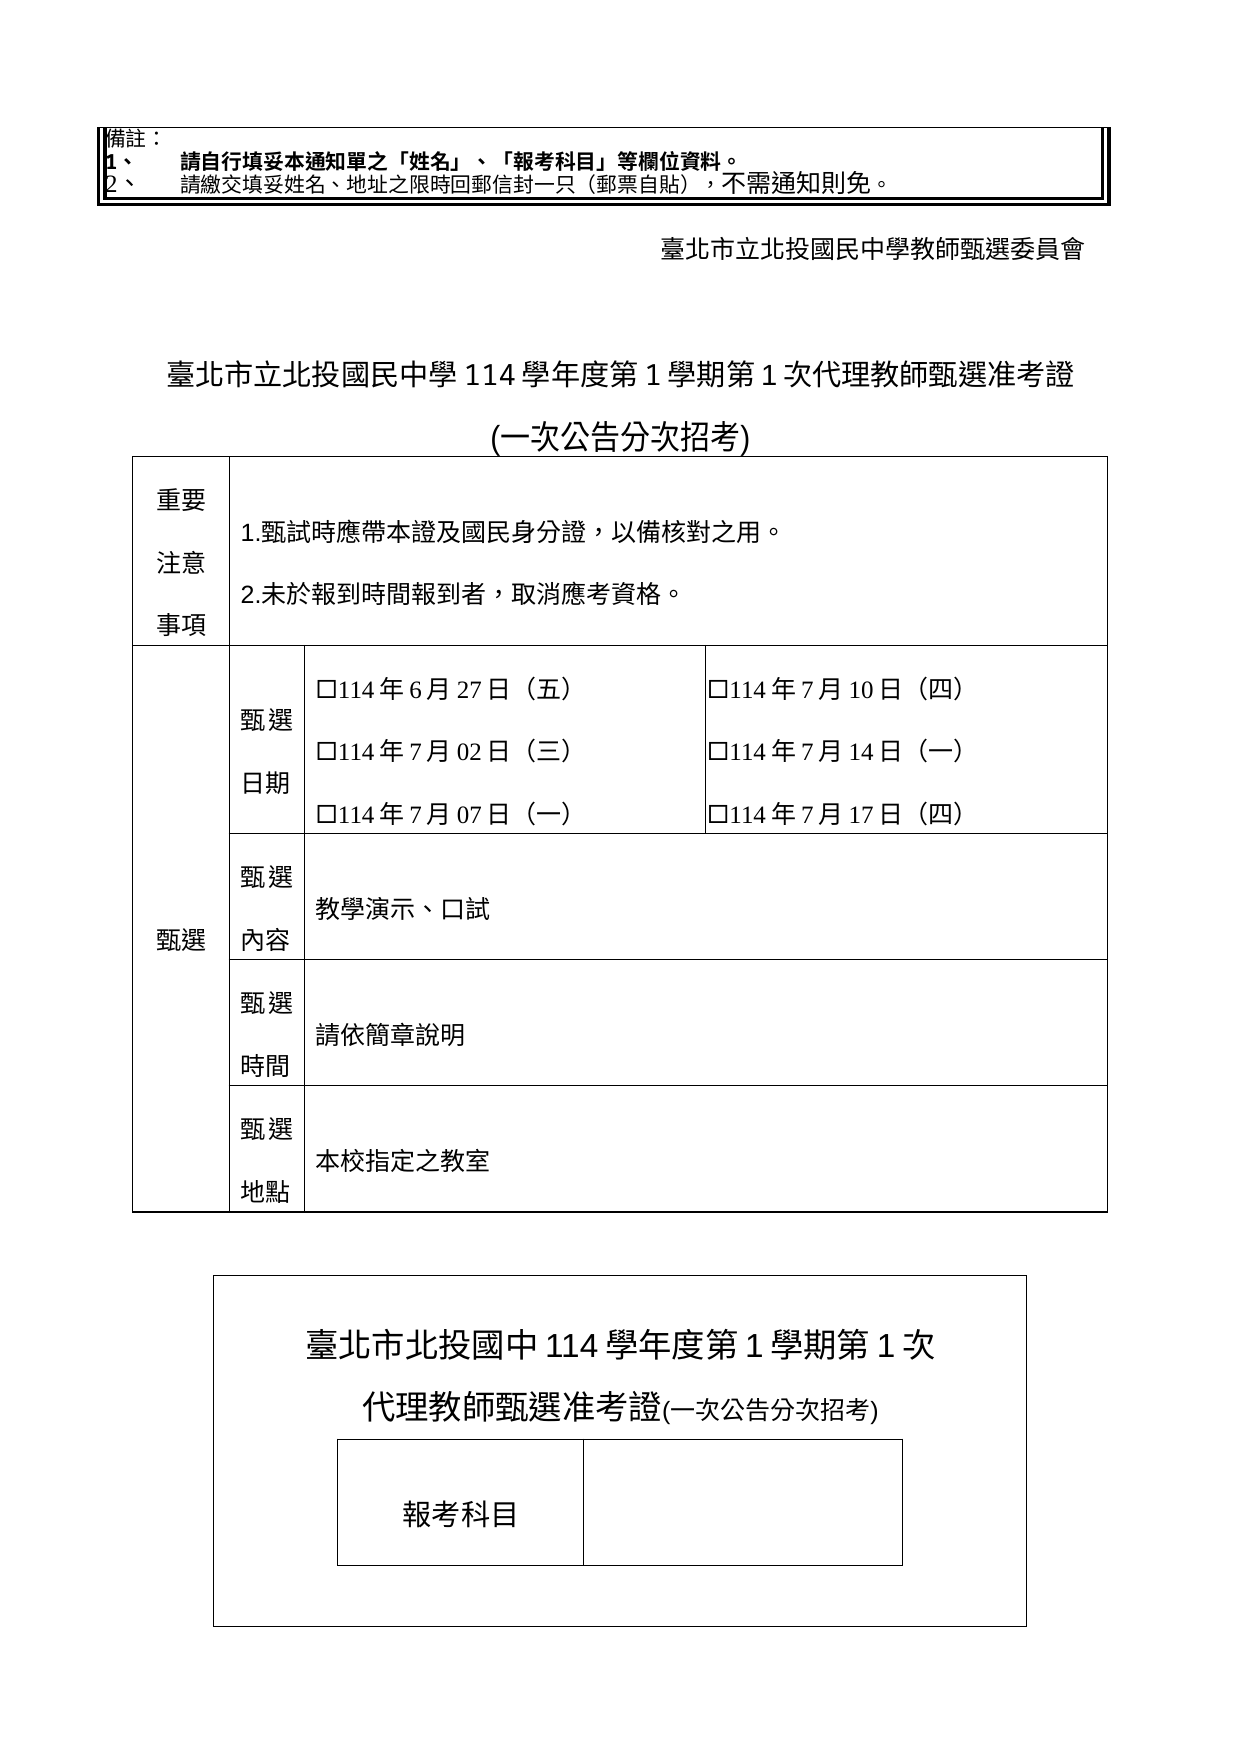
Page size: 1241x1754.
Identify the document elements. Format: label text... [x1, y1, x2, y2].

table_cell 114年7月10日（四） 114年7月14日（一） 114年7月17日（四） [706, 646, 1107, 833]
table_cell 甄選地點 [230, 1086, 304, 1211]
text 臺北市立北投國民中學教師甄選委員會 [118, 206, 1122, 269]
table_header [584, 1440, 902, 1564]
table_cell 甄選日期 [230, 646, 304, 833]
text 臺北市立北投國民中學114學年度第1學期第1次代理教師甄選准考證 [118, 331, 1122, 394]
table_header 重要注意事項 [133, 457, 229, 645]
table_cell 甄選內容 [230, 834, 304, 959]
table_cell 備註： 請自行填妥本通知單之「姓名」、「報考科目」等欄位資料。 請繳交填妥姓名、地址之限時回郵信封一只（郵票自貼），不需通知則免。 [107, 128, 1101, 197]
table_cell 甄選時間 [230, 960, 304, 1085]
table_cell 本校指定之教室 [305, 1086, 1107, 1211]
table_header 1.甄試時應帶本證及國民身分證，以備核對之用。 2.未於報到時間報到者，取消應考資格。 [230, 457, 1107, 645]
table_cell 甄選 [133, 646, 229, 1211]
table_cell 114年6月27日（五） 114年7月02日（三） 114年7月07日（一） [305, 646, 705, 833]
text (一次公告分次招考) [118, 394, 1122, 456]
table_cell 教學演示、口試 [305, 834, 1107, 959]
table_header 臺北市北投國中114學年度第1學期第1次 代理教師甄選准考證(一次公告分次招考) [214, 1276, 1026, 1626]
table_cell 請依簡章說明 [305, 960, 1107, 1085]
table_header 報考科目 [338, 1440, 583, 1564]
